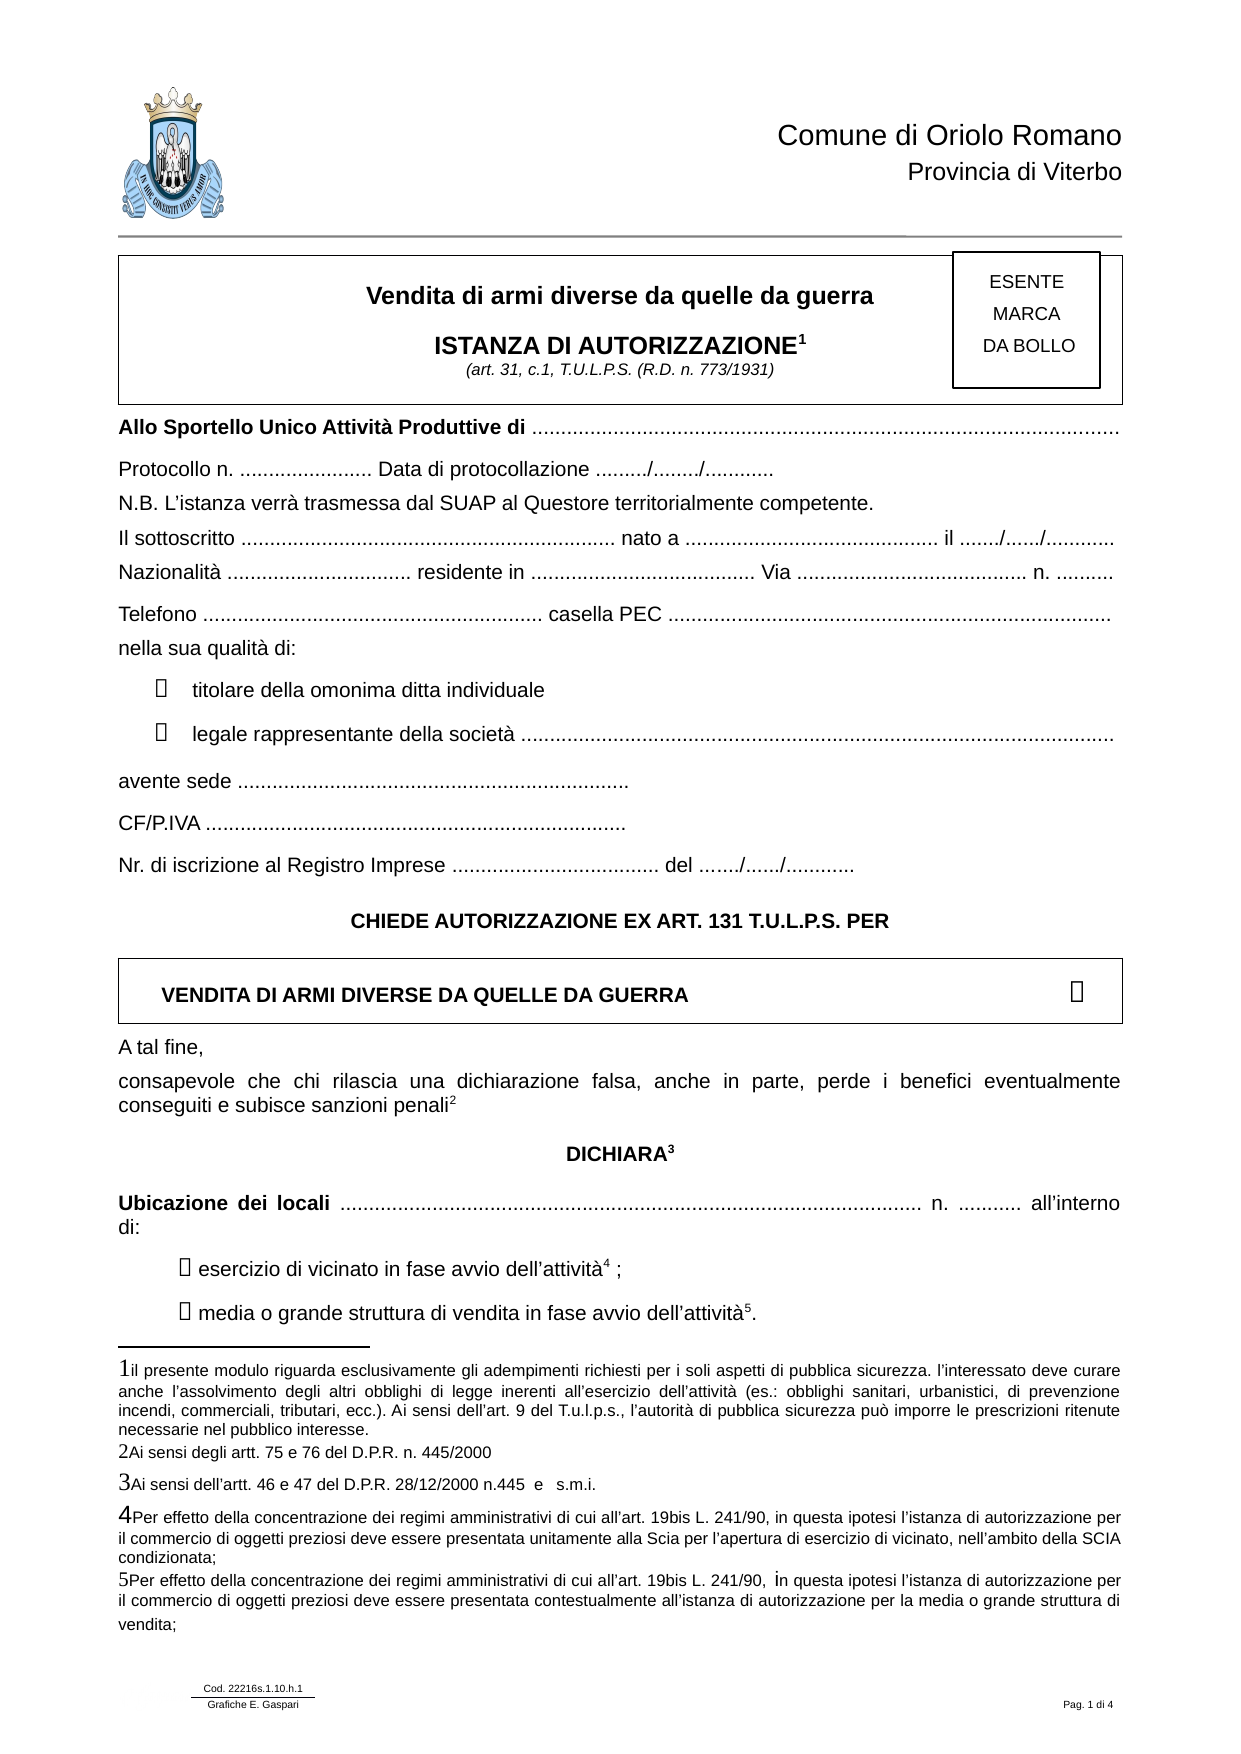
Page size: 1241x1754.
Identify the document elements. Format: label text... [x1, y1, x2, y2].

text Per effetto della concentrazione dei regimi amministrativi di cui all’art. 19bis L. 241/90, in questa ipotesi l’istanza di autorizzazione per il commercio di oggetti preziosi deve essere presentata contestualmente all’istanza di autorizzazione per la media o grande struttura di vendita; [118, 1567, 1122, 1636]
text  titolare della omonima ditta individuale [153, 670, 1122, 704]
text Allo Sportello Unico Attività Produttive di [118, 415, 1122, 439]
text DICHIARA [118, 1142, 1122, 1166]
table_header Vendita di armi diverse da quelle da guerra ISTANZA DI AUTORIZZAZIONE (art. 31, c.1, T.U.L.P.S. (R.D. n. 773/1931) [119, 256, 1122, 404]
text CF/P.IVA ......................................................................... [118, 811, 1122, 835]
text Il sottoscritto ................................................................. nato a ............................................ il ......./....../............ [118, 526, 1122, 549]
text Ai sensi dell’artt. 46 e 47 del D.P.R. 28/12/2000 n.445 e s.m.i. [118, 1467, 1122, 1496]
text CHIEDE AUTORIZZAZIONE EX ART. 131 T.U.L.P.S. PER [118, 909, 1122, 933]
text Ubicazione dei locali ..................................................................................................... n. ........... all’interno di: [118, 1191, 1122, 1239]
text Provincia di Viterbo [224, 157, 1122, 185]
text  legale rappresentante della società ....................................................................................................... [153, 715, 1122, 749]
text  media o grande struttura di vendita in fase avvio dell’attività. [177, 1294, 1122, 1328]
text Nazionalità ................................ residente in ....................................... Via ........................................ n. .......... [118, 560, 1122, 584]
text Telefono ........................................................... casella PEC ............................................................................. [118, 601, 1122, 625]
text A tal fine, [118, 1035, 1122, 1059]
text Protocollo n. ....................... Data di protocollazione ........./......../............ [118, 457, 1122, 481]
table_header VENDITA DI ARMI DIVERSE DA QUELLE DA GUERRA  [119, 959, 1122, 1023]
text Comune di Oriolo Romano [224, 118, 1122, 152]
text Per effetto della concentrazione dei regimi amministrativi di cui all’art. 19bis L. 241/90, in questa ipotesi l’istanza di autorizzazione per il commercio di oggetti preziosi deve essere presentata unitamente alla Scia per l’apertura di esercizio di vicinato, nell’ambito della SCIA condizionata; [118, 1500, 1122, 1567]
text Nr. di iscrizione al Registro Imprese .................................... del ......./....../............ [118, 852, 1122, 876]
text N.B. L’istanza verrà trasmessa dal SUAP al Questore territorialmente competente. [118, 491, 1122, 515]
text  esercizio di vicinato in fase avvio dell’attività ; [177, 1249, 1122, 1283]
picture [122, 87, 224, 219]
text consapevole che chi rilascia una dichiarazione falsa, anche in parte, perde i benefici eventualmente conseguiti e subisce sanzioni penali [118, 1069, 1122, 1117]
text Ai sensi degli artt. 75 e 76 del D.P.R. n. 445/2000 [118, 1439, 1122, 1463]
text nella sua qualità di: [118, 636, 1122, 660]
text avente sede .................................................................... [118, 769, 1122, 793]
